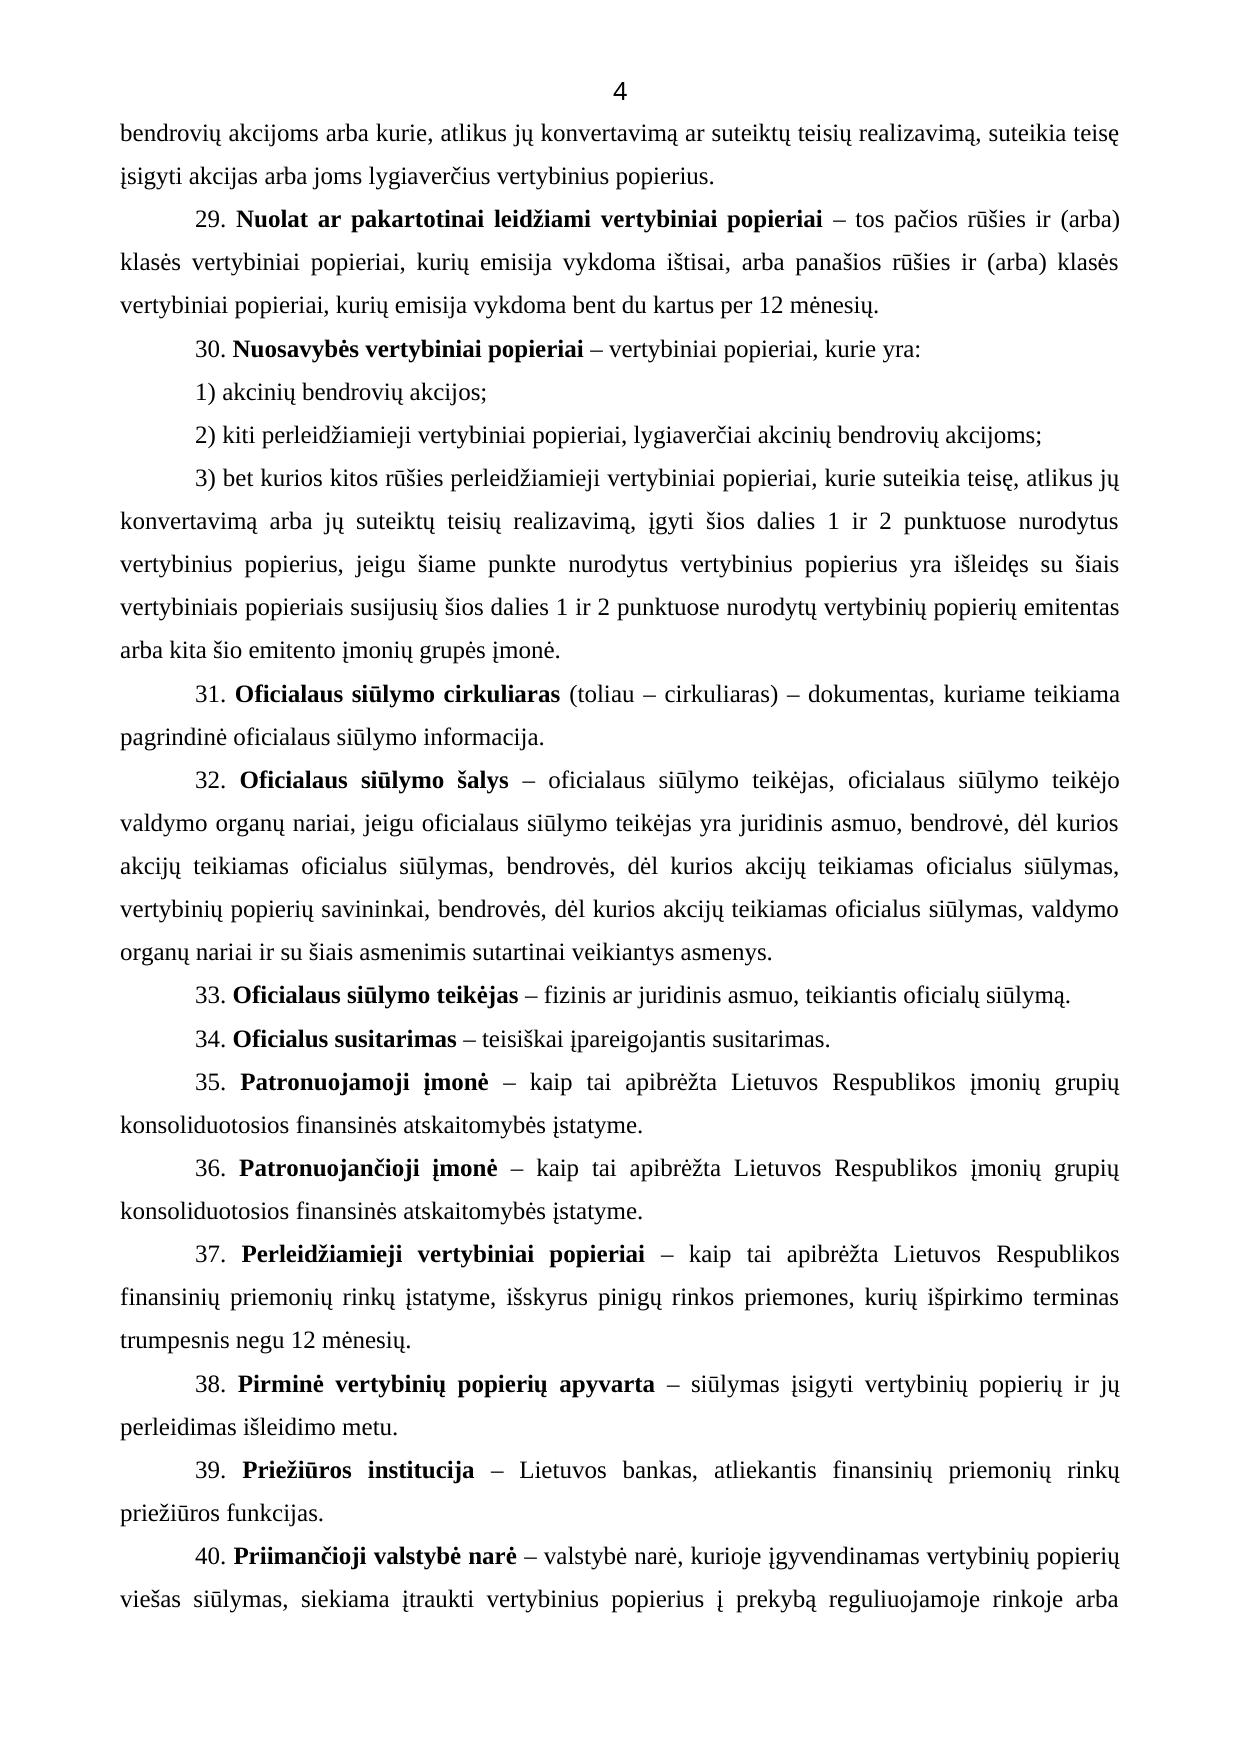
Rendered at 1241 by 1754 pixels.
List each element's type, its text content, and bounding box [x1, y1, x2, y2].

text 36. Patronuojančioji įmonė – kaip tai apibrėžta Lietuvos Respublikos įmonių grupių konsoliduotosios finansinės atskaitomybės įstatyme. [120, 1153, 1120, 1225]
text 34. Oficialus susitarimas – teisiškai įpareigojantis susitarimas. [120, 1024, 1120, 1052]
text 35. Patronuojamoji įmonė – kaip tai apibrėžta Lietuvos Respublikos įmonių grupių konsoliduotosios finansinės atskaitomybės įstatyme. [120, 1067, 1120, 1139]
text 32. Oficialaus siūlymo šalys – oficialaus siūlymo teikėjas, oficialaus siūlymo teikėjo valdymo organų nariai, jeigu oficialaus siūlymo teikėjas yra juridinis asmuo, bendrovė, dėl kurios akcijų teikiamas oficialus siūlymas, bendrovės, dėl kurios akcijų teikiamas oficialus siūlymas, vertybinių popierių savininkai, bendrovės, dėl kurios akcijų teikiamas oficialus siūlymas, valdymo organų nariai ir su šiais asmenimis sutartinai veikiantys asmenys. [120, 765, 1120, 966]
text 37. Perleidžiamieji vertybiniai popieriai – kaip tai apibrėžta Lietuvos Respublikos finansinių priemonių rinkų įstatyme, išskyrus pinigų rinkos priemones, kurių išpirkimo terminas trumpesnis negu 12 mėnesių. [120, 1239, 1120, 1354]
text 38. Pirminė vertybinių popierių apyvarta – siūlymas įsigyti vertybinių popierių ir jų perleidimas išleidimo metu. [120, 1369, 1120, 1441]
text 40. Priimančioji valstybė narė – valstybė narė, kurioje įgyvendinamas vertybinių popierių viešas siūlymas, siekiama įtraukti vertybinius popierius į prekybą reguliuojamoje rinkoje arba [120, 1541, 1120, 1613]
text 30. Nuosavybės vertybiniai popieriai – vertybiniai popieriai, kurie yra: [120, 334, 1120, 362]
text 31. Oficialaus siūlymo cirkuliaras (toliau – cirkuliaras) – dokumentas, kuriame teikiama pagrindinė oficialaus siūlymo informacija. [120, 679, 1120, 751]
text 3) bet kurios kitos rūšies perleidžiamieji vertybiniai popieriai, kurie suteikia teisę, atlikus jų konvertavimą arba jų suteiktų teisių realizavimą, įgyti šios dalies 1 ir 2 punktuose nurodytus vertybinius popierius, jeigu šiame punkte nurodytus vertybinius popierius yra išleidęs su šiais vertybiniais popieriais susijusių šios dalies 1 ir 2 punktuose nurodytų vertybinių popierių emitentas arba kita šio emitento įmonių grupės įmonė. [120, 463, 1120, 664]
text 1) akcinių bendrovių akcijos; [120, 377, 1120, 406]
text 2) kiti perleidžiamieji vertybiniai popieriai, lygiaverčiai akcinių bendrovių akcijoms; [120, 420, 1120, 449]
text bendrovių akcijoms arba kurie, atlikus jų konvertavimą ar suteiktų teisių realizavimą, suteikia teisę įsigyti akcijas arba joms lygiaverčius vertybinius popierius. [120, 118, 1120, 190]
text 39. Priežiūros institucija – Lietuvos bankas, atliekantis finansinių priemonių rinkų priežiūros funkcijas. [120, 1455, 1120, 1527]
text 29. Nuolat ar pakartotinai leidžiami vertybiniai popieriai – tos pačios rūšies ir (arba) klasės vertybiniai popieriai, kurių emisija vykdoma ištisai, arba panašios rūšies ir (arba) klasės vertybiniai popieriai, kurių emisija vykdoma bent du kartus per 12 mėnesių. [120, 204, 1120, 319]
text 33. Oficialaus siūlymo teikėjas – fizinis ar juridinis asmuo, teikiantis oficialų siūlymą. [120, 981, 1120, 1009]
